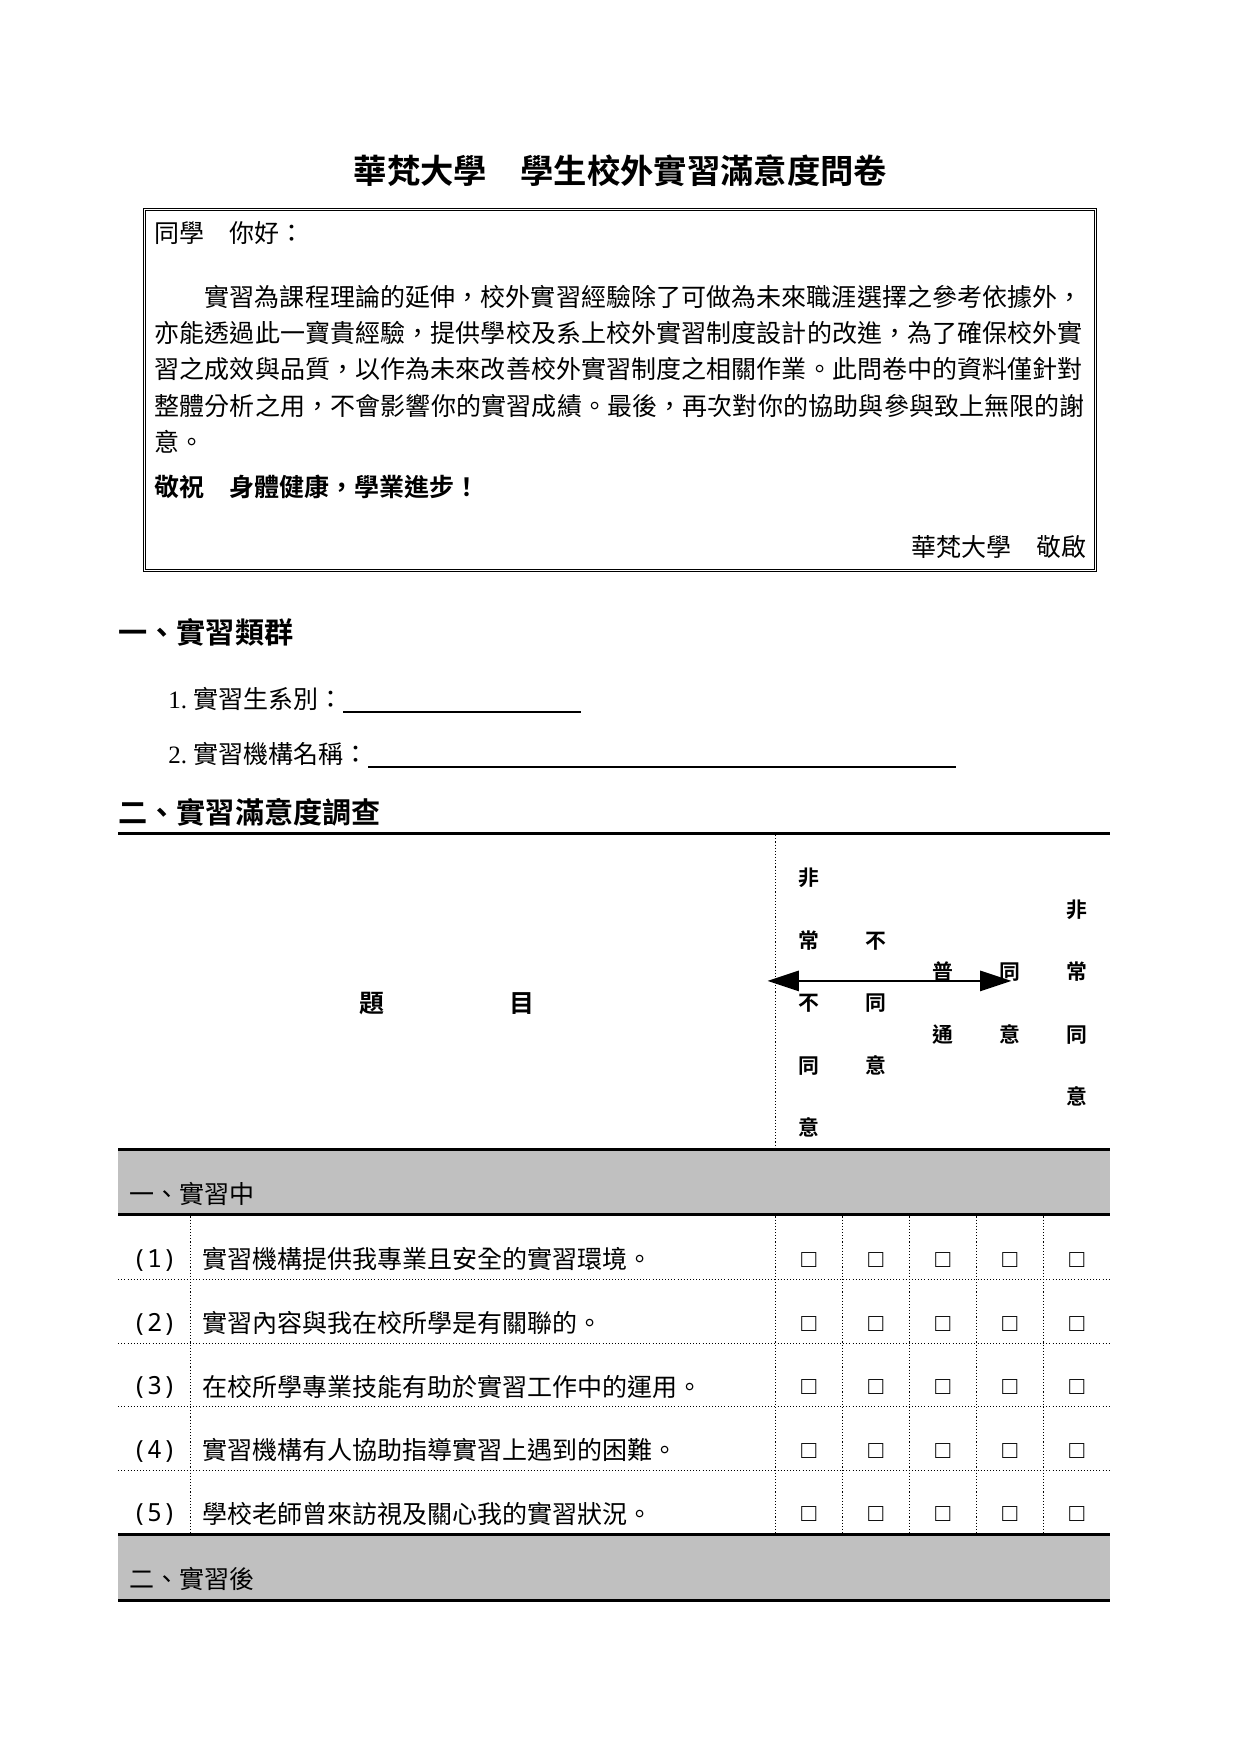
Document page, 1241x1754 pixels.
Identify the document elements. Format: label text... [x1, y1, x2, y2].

text 二、實習滿意度調查 [118, 790, 1122, 832]
table_cell □ [976, 1279, 1043, 1342]
table_cell 在校所學專業技能有助於實習工作中的運用。 [191, 1343, 775, 1406]
table_cell (2) [118, 1279, 191, 1342]
text 敬祝 身體健康，學業進步！ [146, 463, 1094, 499]
table_cell 一、實習中 [118, 1151, 1110, 1213]
table_cell □ [909, 1279, 976, 1342]
table_cell 學校老師曾來訪視及關心我的實習狀況。 [191, 1470, 775, 1533]
text 一、實習類群 [118, 609, 1122, 652]
table_header 非常不同意 [775, 982, 842, 1148]
table_cell □ [1043, 1279, 1110, 1342]
table_cell (5) [118, 1470, 191, 1533]
text 華梵大學 敬啟 [146, 499, 1094, 569]
table_cell □ [976, 1216, 1043, 1279]
table_cell □ [775, 1406, 842, 1469]
table_cell 實習機構提供我專業且安全的實習環境。 [191, 1216, 775, 1279]
table_cell 實習內容與我在校所學是有關聯的。 [191, 1279, 775, 1342]
table_cell □ [1043, 1343, 1110, 1406]
table_cell □ [775, 1470, 842, 1533]
table_cell □ [842, 1279, 909, 1342]
table_cell □ [909, 1406, 976, 1469]
table_header 題 目 [118, 835, 775, 1148]
table_header 不同意 [842, 982, 909, 1148]
table_cell 二、實習後 [118, 1536, 1110, 1599]
table_cell □ [775, 1279, 842, 1342]
text 同學 你好： [146, 211, 1094, 250]
table_cell (1) [118, 1216, 191, 1279]
text 華梵大學 學生校外實習滿意度問卷 [118, 127, 1122, 189]
table_cell □ [976, 1470, 1043, 1533]
table_cell □ [909, 1470, 976, 1533]
table_cell □ [842, 1406, 909, 1469]
table_header 普通 [909, 835, 976, 980]
table_cell □ [976, 1406, 1043, 1469]
table_cell □ [1043, 1470, 1110, 1533]
table_cell □ [976, 1343, 1043, 1406]
table_cell 實習機構有人協助指導實習上遇到的困難。 [191, 1406, 775, 1469]
text 實習為課程理論的延伸，校外實習經驗除了可做為未來職涯選擇之參考依據外，亦能透過此一寶貴經驗，提供學校及系上校外實習制度設計的改進，為了確保校外實習之成效與品質，以作為未來改善校外實習制度之相關作業。此問卷中的資料僅針對整體分析之用，不會影響你的實習成績。最後，再次對你的協助與參與致上無限的謝意。 [146, 272, 1094, 458]
table_cell □ [842, 1216, 909, 1279]
table_cell □ [909, 1216, 976, 1279]
table_cell □ [842, 1343, 909, 1406]
table_header 不同意 [842, 835, 909, 980]
table_cell □ [775, 1343, 842, 1406]
table_cell □ [775, 1216, 842, 1279]
text 2. 實習機構名稱： [168, 735, 1122, 771]
table_cell □ [842, 1470, 909, 1533]
text 1. 實習生系別： [168, 680, 1122, 716]
table_header 非常同意 [1043, 835, 1110, 1148]
table_header 非常不同意 [775, 835, 842, 980]
table_cell (3) [118, 1343, 191, 1406]
table_header 同意 [976, 835, 1043, 1148]
table_header 普通 [909, 982, 976, 1148]
table_cell □ [1043, 1216, 1110, 1279]
table_cell □ [909, 1343, 976, 1406]
table_cell (4) [118, 1406, 191, 1469]
table_cell □ [1043, 1406, 1110, 1469]
